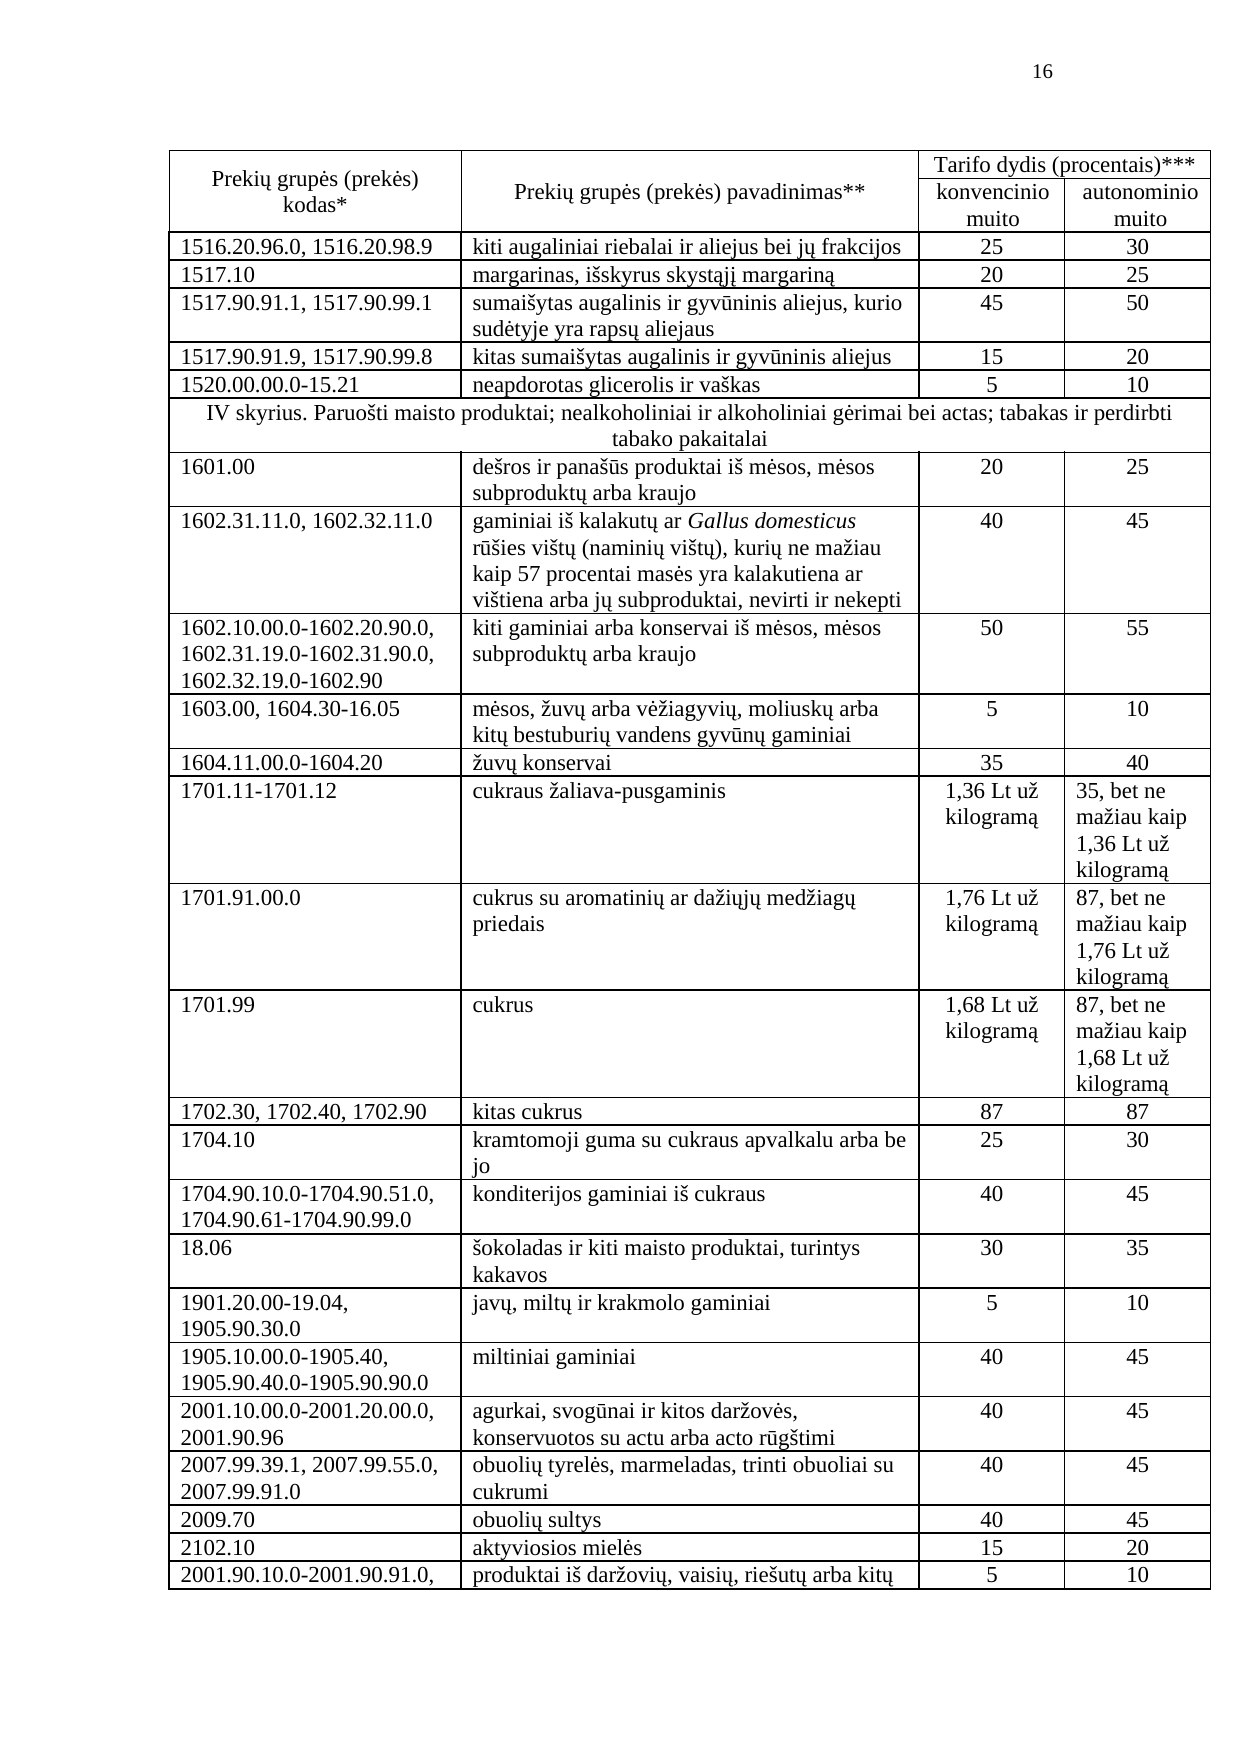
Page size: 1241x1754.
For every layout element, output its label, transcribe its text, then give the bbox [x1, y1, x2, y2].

table_cell 1602.10.00.0-1602.20.90.0, 1602.31.19.0-1602.31.90.0, 1602.32.19.0-1602.90 [170, 614, 460, 693]
table_cell agurkai, svogūnai ir kitos daržovės, konservuotos su actu arba acto rūgštimi [462, 1397, 918, 1450]
table_cell 18.06 [170, 1235, 460, 1287]
table_cell 20 [1065, 1534, 1210, 1560]
table_cell 10 [1065, 371, 1210, 397]
table_cell 45 [1065, 1397, 1210, 1450]
table_cell autonominio muito [1065, 179, 1210, 231]
table_cell 50 [920, 614, 1064, 693]
table_cell 87 [920, 1098, 1064, 1124]
table_cell neapdorotas glicerolis ir vaškas [462, 371, 918, 397]
table_cell 1517.10 [170, 261, 460, 287]
table_cell 40 [920, 1506, 1064, 1532]
table_cell 20 [920, 261, 1064, 287]
table_cell 1520.00.00.0-15.21 [170, 371, 460, 397]
table_cell 45 [920, 289, 1064, 341]
table_cell 2001.90.10.0-2001.90.91.0, [170, 1562, 460, 1588]
table_cell margarinas, išskyrus skystąjį margariną [462, 261, 918, 287]
table_cell 40 [920, 1452, 1064, 1504]
table_cell 30 [1065, 1126, 1210, 1178]
table_cell 1701.91.00.0 [170, 884, 460, 989]
table_cell 1704.90.10.0-1704.90.51.0, 1704.90.61-1704.90.99.0 [170, 1180, 460, 1233]
table_cell 45 [1065, 1343, 1210, 1396]
table_cell kramtomoji guma su cukraus apvalkalu arba be jo [462, 1126, 918, 1178]
table_cell obuolių sultys [462, 1506, 918, 1532]
table_cell 5 [920, 1562, 1064, 1588]
table_cell 20 [1065, 343, 1210, 369]
table_cell dešros ir panašūs produktai iš mėsos, mėsos subproduktų arba kraujo [462, 453, 918, 506]
table_cell cukrus su aromatinių ar dažiųjų medžiagų priedais [462, 884, 918, 989]
table_cell kitas cukrus [462, 1098, 918, 1124]
table_cell 1702.30, 1702.40, 1702.90 [170, 1098, 460, 1124]
table_cell 35 [920, 749, 1064, 775]
table_cell kiti gaminiai arba konservai iš mėsos, mėsos subproduktų arba kraujo [462, 614, 918, 693]
table_cell 15 [920, 1534, 1064, 1560]
table_cell 45 [1065, 1506, 1210, 1532]
table_cell kitas sumaišytas augalinis ir gyvūninis aliejus [462, 343, 918, 369]
table_cell 1701.11-1701.12 [170, 777, 460, 882]
table_cell 1603.00, 1604.30-16.05 [170, 695, 460, 747]
table_cell 1,36 Lt už kilogramą [920, 777, 1064, 882]
table_cell 35, bet ne mažiau kaip 1,36 Lt už kilogramą [1065, 777, 1210, 882]
table_cell aktyviosios mielės [462, 1534, 918, 1560]
table_cell 87, bet ne mažiau kaip 1,76 Lt už kilogramą [1065, 884, 1210, 989]
table_header Prekių grupės (prekės) pavadinimas** [462, 151, 918, 231]
table_cell 10 [1065, 1289, 1210, 1341]
table_cell 87, bet ne mažiau kaip 1,68 Lt už kilogramą [1065, 991, 1210, 1096]
table_cell 1905.10.00.0-1905.40, 1905.90.40.0-1905.90.90.0 [170, 1343, 460, 1396]
table_cell 35 [1065, 1235, 1210, 1287]
table_cell 30 [1065, 233, 1210, 259]
table_cell 1704.10 [170, 1126, 460, 1178]
table_header Prekių grupės (prekės) kodas* [170, 151, 461, 231]
table_cell 40 [920, 1180, 1064, 1233]
table_cell 87 [1065, 1098, 1210, 1124]
table_cell 25 [1065, 261, 1210, 287]
table_cell 40 [920, 1397, 1064, 1450]
table_cell 10 [1065, 1562, 1210, 1588]
table_cell konvencinio muito [919, 179, 1064, 231]
table_cell 40 [1065, 749, 1210, 775]
table_cell 1517.90.91.9, 1517.90.99.8 [170, 343, 460, 369]
table_cell gaminiai iš kalakutų ar Gallus domesticus rūšies vištų (naminių vištų), kurių ne mažiau kaip 57 procentai masės yra kalakutiena ar vištiena arba jų subproduktai, nevirti ir nekepti [462, 507, 918, 613]
table_cell 25 [920, 233, 1064, 259]
table_cell 40 [920, 1343, 1064, 1396]
table_cell 1,68 Lt už kilogramą [920, 991, 1064, 1096]
table_cell 25 [920, 1126, 1064, 1178]
table_cell cukrus [462, 991, 918, 1096]
table_cell 2102.10 [170, 1534, 460, 1560]
table_cell 2007.99.39.1, 2007.99.55.0, 2007.99.91.0 [170, 1452, 460, 1504]
table_cell šokoladas ir kiti maisto produktai, turintys kakavos [462, 1235, 918, 1287]
table_cell 45 [1065, 1180, 1210, 1233]
table_cell 2009.70 [170, 1506, 460, 1532]
table_cell 45 [1065, 507, 1210, 613]
table_cell cukraus žaliava-pusgaminis [462, 777, 918, 882]
table_cell 5 [920, 371, 1064, 397]
table_cell 15 [920, 343, 1064, 369]
table_header Tarifo dydis (procentais)*** [919, 151, 1210, 177]
table_cell produktai iš daržovių, vaisių, riešutų arba kitų [462, 1562, 918, 1588]
table_cell 25 [1065, 453, 1210, 506]
table_cell 45 [1065, 1452, 1210, 1504]
table_cell mėsos, žuvų arba vėžiagyvių, moliuskų arba kitų bestuburių vandens gyvūnų gaminiai [462, 695, 918, 747]
table_cell 50 [1065, 289, 1210, 341]
table_cell 30 [920, 1235, 1064, 1287]
table_cell 5 [920, 695, 1064, 747]
table_cell sumaišytas augalinis ir gyvūninis aliejus, kurio sudėtyje yra rapsų aliejaus [462, 289, 918, 341]
table_cell 40 [920, 507, 1064, 613]
table_cell 10 [1065, 695, 1210, 747]
table_cell 1901.20.00-19.04, 1905.90.30.0 [170, 1289, 460, 1341]
table_cell 1,76 Lt už kilogramą [920, 884, 1064, 989]
table_cell 1601.00 [170, 453, 460, 506]
table_cell 1604.11.00.0-1604.20 [170, 749, 460, 775]
table_cell javų, miltų ir krakmolo gaminiai [462, 1289, 918, 1341]
table_cell miltiniai gaminiai [462, 1343, 918, 1396]
table_cell 1602.31.11.0, 1602.32.11.0 [170, 507, 460, 613]
table_cell žuvų konservai [462, 749, 918, 775]
table_cell 5 [920, 1289, 1064, 1341]
table_cell IV skyrius. Paruošti maisto produktai; nealkoholiniai ir alkoholiniai gėrimai bei actas; tabakas ir perdirbti tabako pakaitalai [170, 399, 1210, 451]
table_cell obuolių tyrelės, marmeladas, trinti obuoliai su cukrumi [462, 1452, 918, 1504]
table_cell 55 [1065, 614, 1210, 693]
table_cell 2001.10.00.0-2001.20.00.0, 2001.90.96 [170, 1397, 460, 1450]
table_cell 20 [920, 453, 1064, 506]
table_cell 1516.20.96.0, 1516.20.98.9 [170, 233, 460, 259]
table_cell 1517.90.91.1, 1517.90.99.1 [170, 289, 460, 341]
table_cell konditerijos gaminiai iš cukraus [462, 1180, 918, 1233]
table_cell kiti augaliniai riebalai ir aliejus bei jų frakcijos [462, 233, 918, 259]
table_cell 1701.99 [170, 991, 460, 1096]
